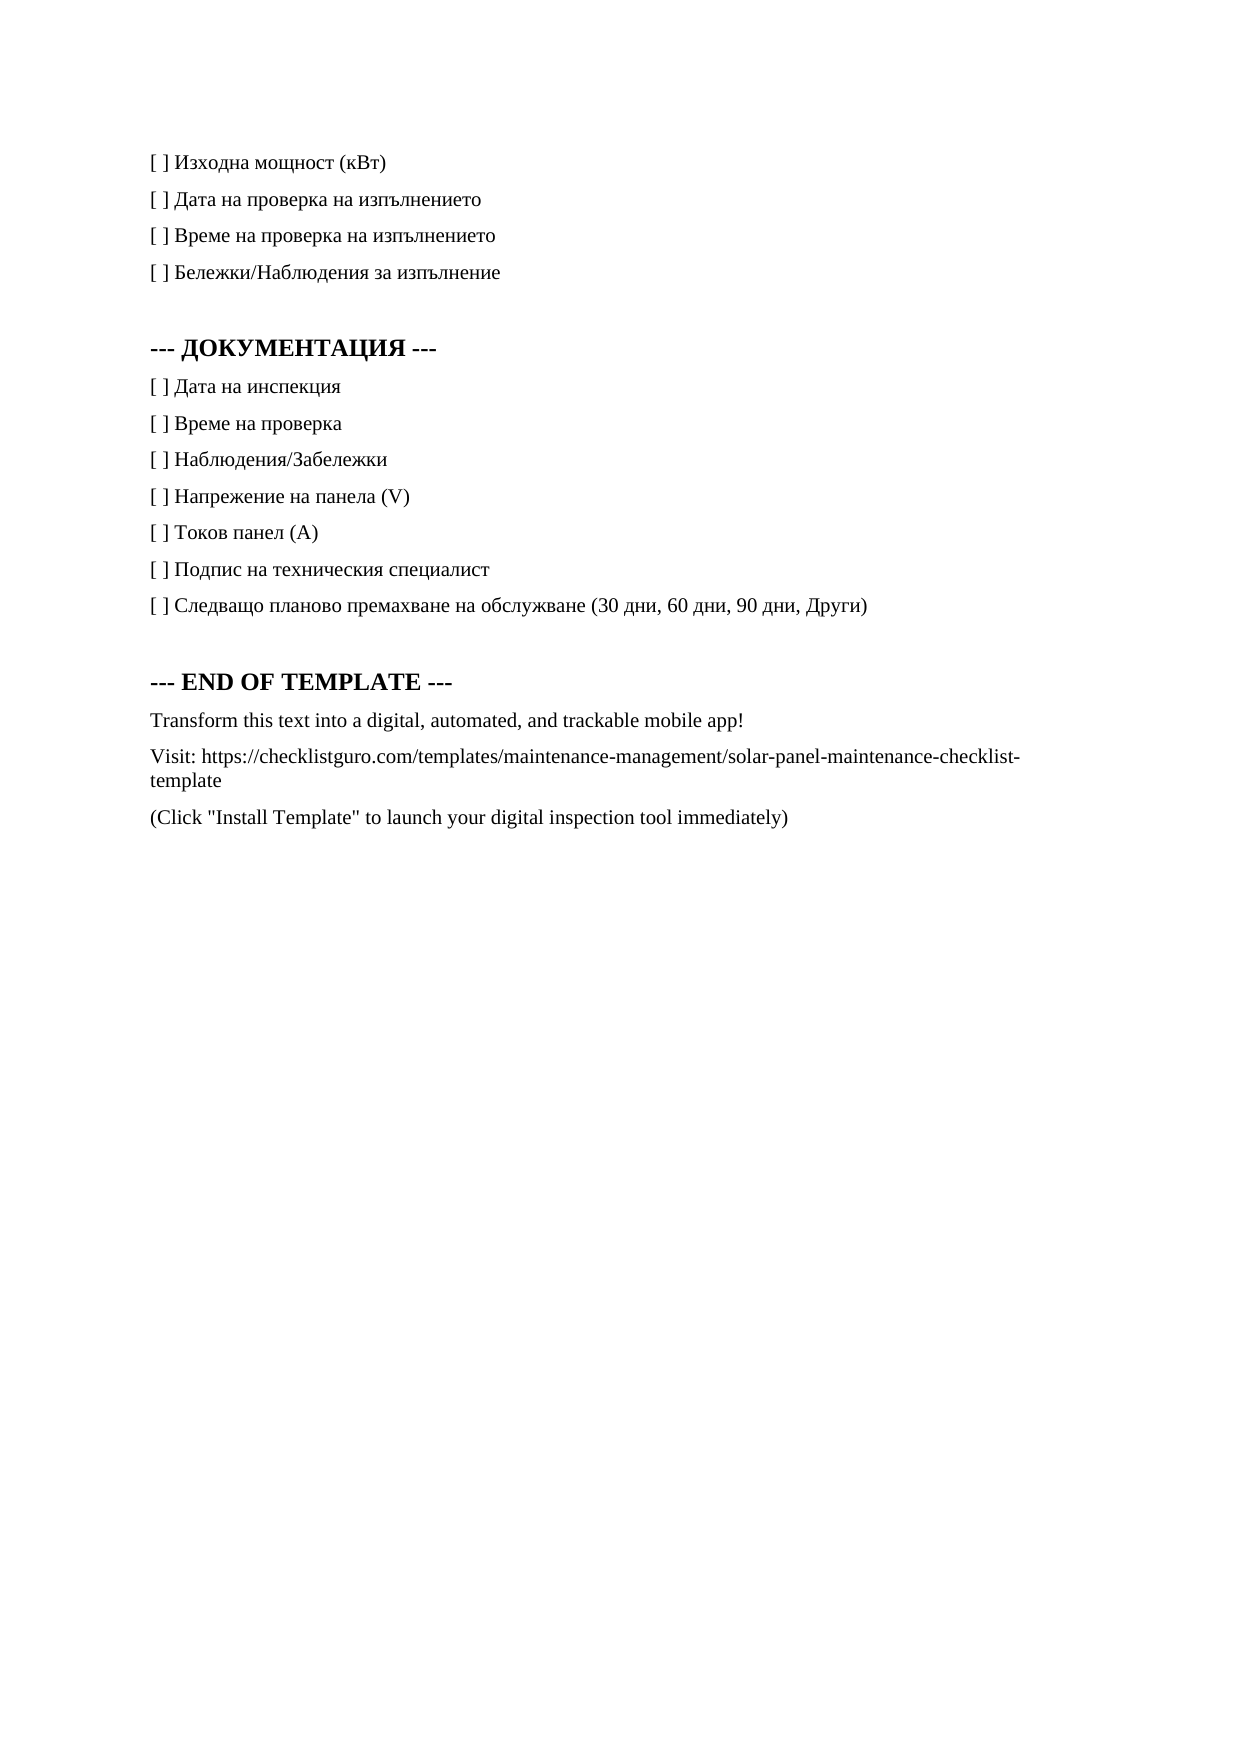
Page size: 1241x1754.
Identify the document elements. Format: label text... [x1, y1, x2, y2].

text [ ] Подпис на техническия специалист [150, 557, 1090, 581]
text --- ДОКУМЕНТАЦИЯ --- [150, 333, 1090, 362]
text [ ] Изходна мощност (кВт) [150, 150, 1090, 174]
text [ ] Напрежение на панела (V) [150, 484, 1090, 508]
text [ ] Токов панел (А) [150, 520, 1090, 544]
text [ ] Следващо планово премахване на обслужване (30 дни, 60 дни, 90 дни, Други) [150, 593, 1090, 617]
text [ ] Време на проверка [150, 411, 1090, 435]
text [ ] Бележки/Наблюдения за изпълнение [150, 260, 1090, 284]
text Transform this text into a digital, automated, and trackable mobile app! [150, 708, 1090, 732]
text --- END OF TEMPLATE --- [150, 667, 1090, 695]
text Visit: https://checklistguro.com/templates/maintenance-management/solar-panel-maintenance-checklist-template [150, 744, 1090, 792]
text [ ] Дата на инспекция [150, 374, 1090, 398]
text (Click "Install Template" to launch your digital inspection tool immediately) [150, 805, 1090, 829]
text [ ] Наблюдения/Забележки [150, 447, 1090, 471]
text [ ] Време на проверка на изпълнението [150, 223, 1090, 247]
text [ ] Дата на проверка на изпълнението [150, 187, 1090, 211]
